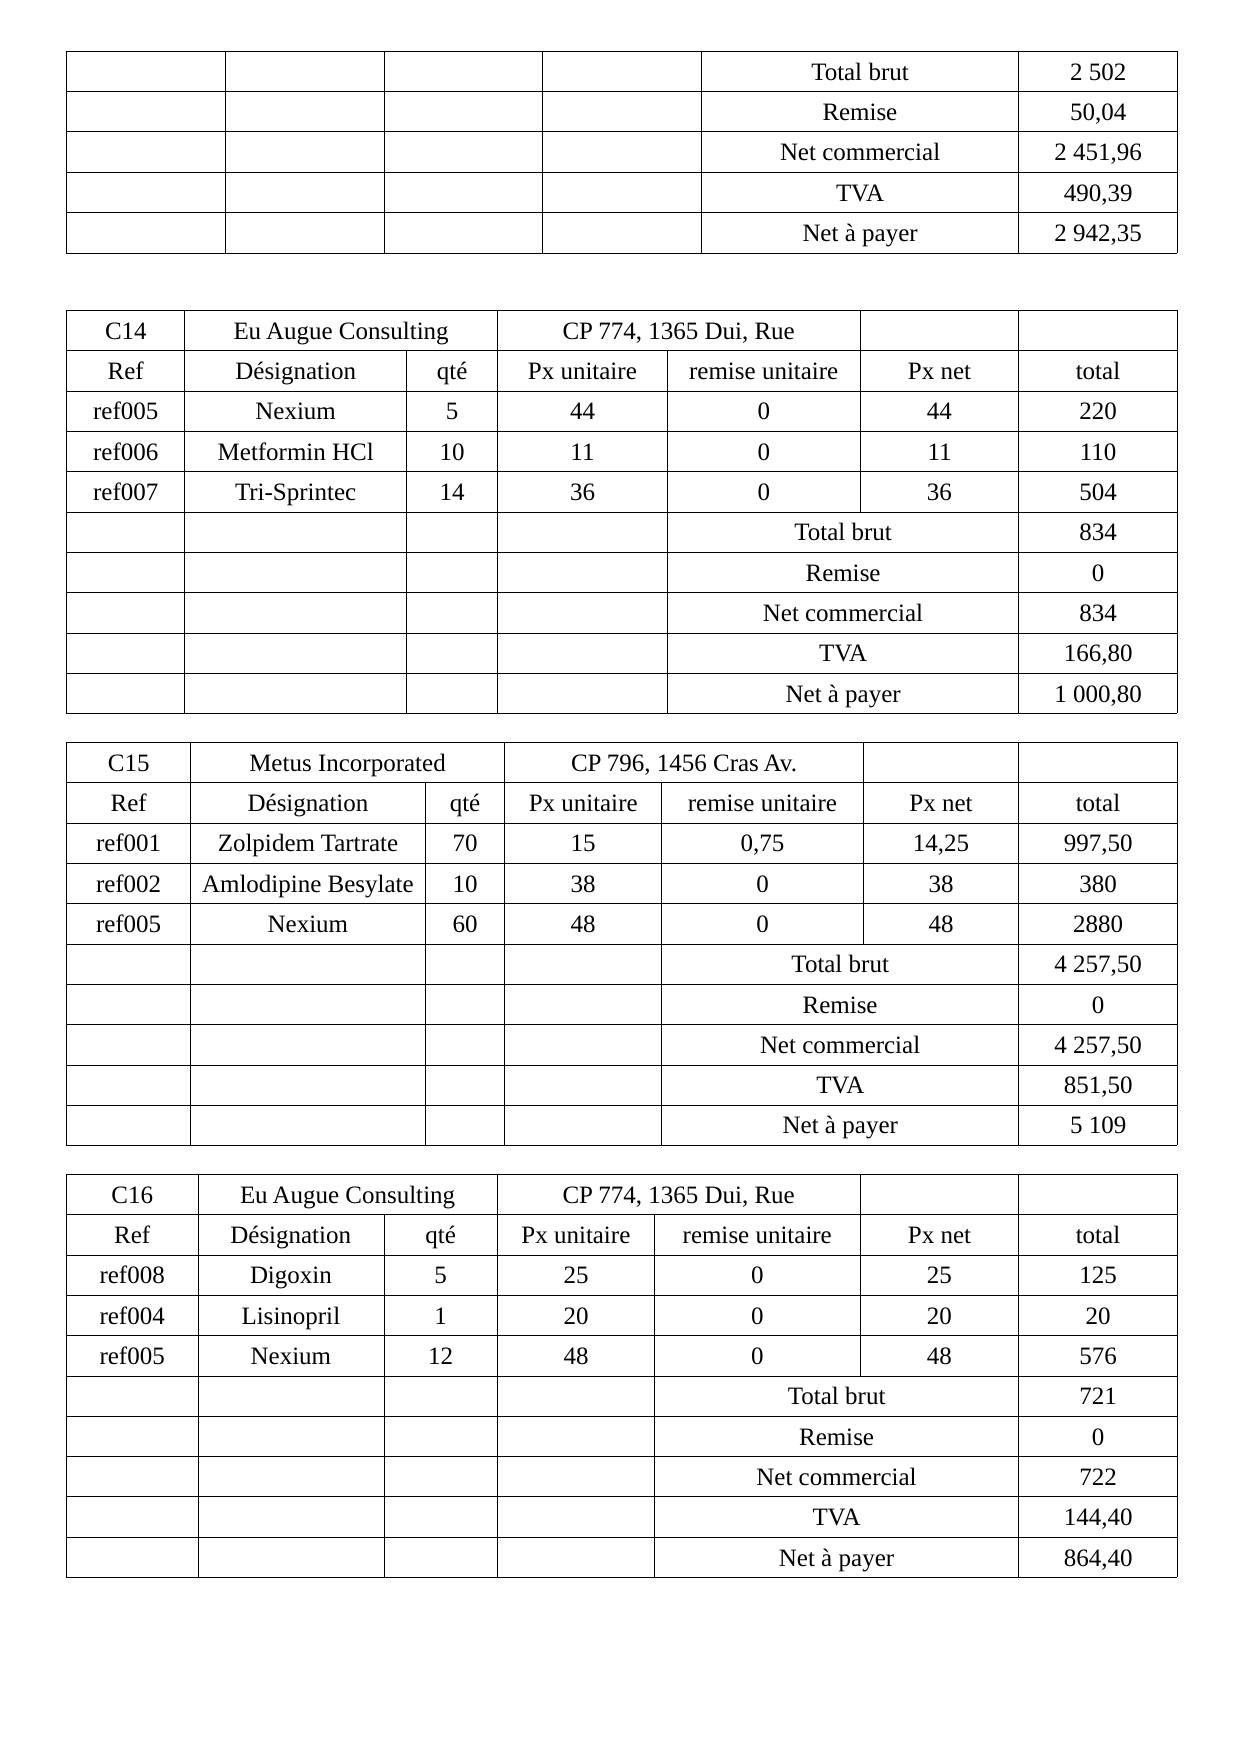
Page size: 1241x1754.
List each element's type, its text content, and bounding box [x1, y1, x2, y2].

table_header [864, 743, 1018, 782]
table_cell [426, 945, 504, 984]
table_cell Px net [864, 783, 1018, 823]
table_cell [191, 1066, 425, 1105]
table_cell TVA [668, 634, 1018, 673]
table_cell Amlodipine Besylate [191, 864, 425, 903]
table_cell [67, 1417, 198, 1456]
table_cell 48 [498, 1336, 654, 1376]
table_cell 60 [426, 904, 504, 943]
table_cell [505, 945, 661, 984]
table_cell [67, 132, 225, 172]
table_cell [67, 1025, 190, 1064]
table_cell [67, 1377, 198, 1416]
table_header [861, 311, 1018, 350]
table_cell [498, 593, 667, 632]
table_cell [185, 553, 406, 592]
table_cell [191, 945, 425, 984]
table_cell Px net [861, 351, 1018, 391]
table_cell [385, 92, 542, 131]
table_cell [185, 513, 406, 552]
table_cell Nexium [191, 904, 425, 943]
table_cell [199, 1538, 384, 1577]
table_cell 0 [1019, 985, 1177, 1024]
table_cell Net commercial [662, 1025, 1018, 1064]
table_header C16 [67, 1175, 198, 1214]
table_header Eu Augue Consulting [185, 311, 497, 350]
table_cell 14 [407, 472, 497, 512]
table_cell 5 [385, 1256, 497, 1295]
table_cell Désignation [191, 783, 425, 823]
table_cell [67, 553, 184, 592]
table_cell [543, 92, 701, 131]
table_cell 4 257,50 [1019, 945, 1177, 984]
table_cell [385, 1538, 497, 1577]
table_cell [67, 985, 190, 1024]
table_cell [67, 593, 184, 632]
table_cell Ref [67, 351, 184, 391]
table_cell qté [385, 1215, 497, 1254]
table_cell 36 [498, 472, 667, 512]
table_cell [199, 1417, 384, 1456]
table_header CP 796, 1456 Cras Av. [505, 743, 863, 782]
table_cell remise unitaire [662, 783, 863, 823]
table_cell 25 [861, 1256, 1018, 1295]
table_cell 0 [668, 392, 860, 431]
table_cell total [1019, 1215, 1177, 1254]
table_cell 20 [498, 1296, 654, 1335]
table_header [543, 52, 701, 91]
table_cell 0 [1019, 1417, 1177, 1456]
table_cell Metformin HCl [185, 432, 406, 471]
table_cell ref007 [67, 472, 184, 512]
table_cell 48 [861, 1336, 1018, 1376]
table_cell 36 [861, 472, 1018, 512]
table_header C15 [67, 743, 190, 782]
table_cell [226, 213, 384, 252]
table_cell Nexium [199, 1336, 384, 1376]
table_cell [67, 634, 184, 673]
table_cell 4 257,50 [1019, 1025, 1177, 1064]
table_cell 1 [385, 1296, 497, 1335]
table_cell [67, 1497, 198, 1537]
table_cell 70 [426, 824, 504, 863]
table_cell 0 [655, 1336, 860, 1376]
table_cell 44 [861, 392, 1018, 431]
table_header [1019, 311, 1177, 350]
table_header [385, 52, 542, 91]
table_cell [191, 1106, 425, 1145]
table_cell [498, 674, 667, 713]
table_cell Remise [668, 553, 1018, 592]
table_cell [67, 173, 225, 212]
table_cell [407, 513, 497, 552]
table_header Metus Incorporated [191, 743, 504, 782]
table_cell 5 109 [1019, 1106, 1177, 1145]
table_cell Px unitaire [505, 783, 661, 823]
table_cell Digoxin [199, 1256, 384, 1295]
table_cell 380 [1019, 864, 1177, 903]
table_cell 2 942,35 [1019, 213, 1177, 252]
table_cell 0 [668, 432, 860, 471]
table_header [1019, 1175, 1177, 1214]
table_cell 834 [1019, 513, 1177, 552]
table_cell [67, 92, 225, 131]
table_header 2 502 [1019, 52, 1177, 91]
table_cell [185, 634, 406, 673]
table_header [67, 52, 225, 91]
table_header Total brut [702, 52, 1018, 91]
table_cell 997,50 [1019, 824, 1177, 863]
table_cell [505, 1066, 661, 1105]
table_cell [191, 985, 425, 1024]
table_cell [67, 1538, 198, 1577]
table_cell 12 [385, 1336, 497, 1376]
table_cell 0 [655, 1256, 860, 1295]
table_cell ref001 [67, 824, 190, 863]
table_cell 504 [1019, 472, 1177, 512]
table_cell Total brut [655, 1377, 1018, 1416]
table_cell 125 [1019, 1256, 1177, 1295]
table_cell Net à payer [668, 674, 1018, 713]
table_cell [67, 945, 190, 984]
table_cell [199, 1377, 384, 1416]
table_cell Total brut [668, 513, 1018, 552]
table_cell [505, 985, 661, 1024]
table_cell [498, 1538, 654, 1577]
table_cell Px unitaire [498, 351, 667, 391]
table_cell 48 [864, 904, 1018, 943]
table_cell Net commercial [655, 1457, 1018, 1496]
table_cell 864,40 [1019, 1538, 1177, 1577]
table_header Eu Augue Consulting [199, 1175, 497, 1214]
table_cell [185, 593, 406, 632]
table_cell [498, 553, 667, 592]
table_cell 576 [1019, 1336, 1177, 1376]
table_cell [385, 1417, 497, 1456]
table_cell total [1019, 351, 1177, 391]
table_cell ref002 [67, 864, 190, 903]
table_header CP 774, 1365 Dui, Rue [498, 1175, 860, 1214]
table_cell 166,80 [1019, 634, 1177, 673]
table_cell TVA [655, 1497, 1018, 1537]
table_header CP 774, 1365 Dui, Rue [498, 311, 860, 350]
table_cell 20 [1019, 1296, 1177, 1335]
table_cell Net à payer [702, 213, 1018, 252]
table_cell 0,75 [662, 824, 863, 863]
table_cell ref006 [67, 432, 184, 471]
table_cell [67, 1457, 198, 1496]
table_cell [67, 1106, 190, 1145]
table_cell 10 [426, 864, 504, 903]
table_cell 44 [498, 392, 667, 431]
table_cell Ref [67, 783, 190, 823]
table_cell 0 [668, 472, 860, 512]
table_cell [199, 1497, 384, 1537]
table_cell 38 [505, 864, 661, 903]
table_cell 1 000,80 [1019, 674, 1177, 713]
table_cell 15 [505, 824, 661, 863]
table_cell 220 [1019, 392, 1177, 431]
table_cell [67, 513, 184, 552]
table_cell Net à payer [662, 1106, 1018, 1145]
table_cell [226, 92, 384, 131]
table_cell Net commercial [668, 593, 1018, 632]
table_cell [407, 634, 497, 673]
table_cell 48 [505, 904, 661, 943]
table_cell ref004 [67, 1296, 198, 1335]
table_cell [407, 593, 497, 632]
table_cell Ref [67, 1215, 198, 1254]
table_cell [543, 213, 701, 252]
table_cell 144,40 [1019, 1497, 1177, 1537]
table_cell Remise [702, 92, 1018, 131]
table_cell [505, 1025, 661, 1064]
table_cell [385, 213, 542, 252]
table_cell 25 [498, 1256, 654, 1295]
table_cell 38 [864, 864, 1018, 903]
table_cell [426, 1066, 504, 1105]
table_cell TVA [662, 1066, 1018, 1105]
table_cell Net à payer [655, 1538, 1018, 1577]
table_cell [385, 1377, 497, 1416]
table_header [861, 1175, 1018, 1214]
table_cell 110 [1019, 432, 1177, 471]
table_cell Px unitaire [498, 1215, 654, 1254]
table_cell [67, 213, 225, 252]
table_cell 721 [1019, 1377, 1177, 1416]
table_cell [498, 634, 667, 673]
table_cell qté [407, 351, 497, 391]
table_header [226, 52, 384, 91]
table_cell Nexium [185, 392, 406, 431]
table_cell 14,25 [864, 824, 1018, 863]
table_cell Zolpidem Tartrate [191, 824, 425, 863]
table_cell 722 [1019, 1457, 1177, 1496]
table_cell remise unitaire [655, 1215, 860, 1254]
table_cell [498, 513, 667, 552]
table_cell [498, 1497, 654, 1537]
table_cell total [1019, 783, 1177, 823]
table_header C14 [67, 311, 184, 350]
table_cell qté [426, 783, 504, 823]
table_cell 2880 [1019, 904, 1177, 943]
table_cell 10 [407, 432, 497, 471]
table_cell [407, 553, 497, 592]
table_cell 0 [655, 1296, 860, 1335]
table_cell ref005 [67, 1336, 198, 1376]
table_cell TVA [702, 173, 1018, 212]
table_cell Lisinopril [199, 1296, 384, 1335]
table_cell [498, 1417, 654, 1456]
table_cell [67, 1066, 190, 1105]
table_cell 2 451,96 [1019, 132, 1177, 172]
table_cell [226, 132, 384, 172]
table_cell Désignation [185, 351, 406, 391]
table_cell [385, 1457, 497, 1496]
table_cell [385, 173, 542, 212]
table_cell 20 [861, 1296, 1018, 1335]
table_cell 0 [662, 904, 863, 943]
table_cell 0 [662, 864, 863, 903]
table_cell [498, 1457, 654, 1496]
table_cell [385, 1497, 497, 1537]
table_cell [426, 1025, 504, 1064]
table_cell Remise [662, 985, 1018, 1024]
table_cell [426, 1106, 504, 1145]
table_cell [505, 1106, 661, 1145]
table_cell Tri-Sprintec [185, 472, 406, 512]
table_cell 11 [861, 432, 1018, 471]
table_cell [426, 985, 504, 1024]
table_cell 0 [1019, 553, 1177, 592]
table_cell 50,04 [1019, 92, 1177, 131]
table_cell [67, 674, 184, 713]
table_cell Remise [655, 1417, 1018, 1456]
table_cell Désignation [199, 1215, 384, 1254]
table_cell [191, 1025, 425, 1064]
table_cell ref005 [67, 904, 190, 943]
table_cell ref008 [67, 1256, 198, 1295]
table_cell [543, 173, 701, 212]
table_cell remise unitaire [668, 351, 860, 391]
table_cell [199, 1457, 384, 1496]
table_cell Px net [861, 1215, 1018, 1254]
table_cell [185, 674, 406, 713]
table_cell 5 [407, 392, 497, 431]
table_cell 11 [498, 432, 667, 471]
table_cell [498, 1377, 654, 1416]
table_header [1019, 743, 1177, 782]
table_cell [226, 173, 384, 212]
table_cell Total brut [662, 945, 1018, 984]
table_cell [385, 132, 542, 172]
table_cell [543, 132, 701, 172]
table_cell 851,50 [1019, 1066, 1177, 1105]
table_cell 490,39 [1019, 173, 1177, 212]
table_cell Net commercial [702, 132, 1018, 172]
table_cell 834 [1019, 593, 1177, 632]
table_cell [407, 674, 497, 713]
table_cell ref005 [67, 392, 184, 431]
